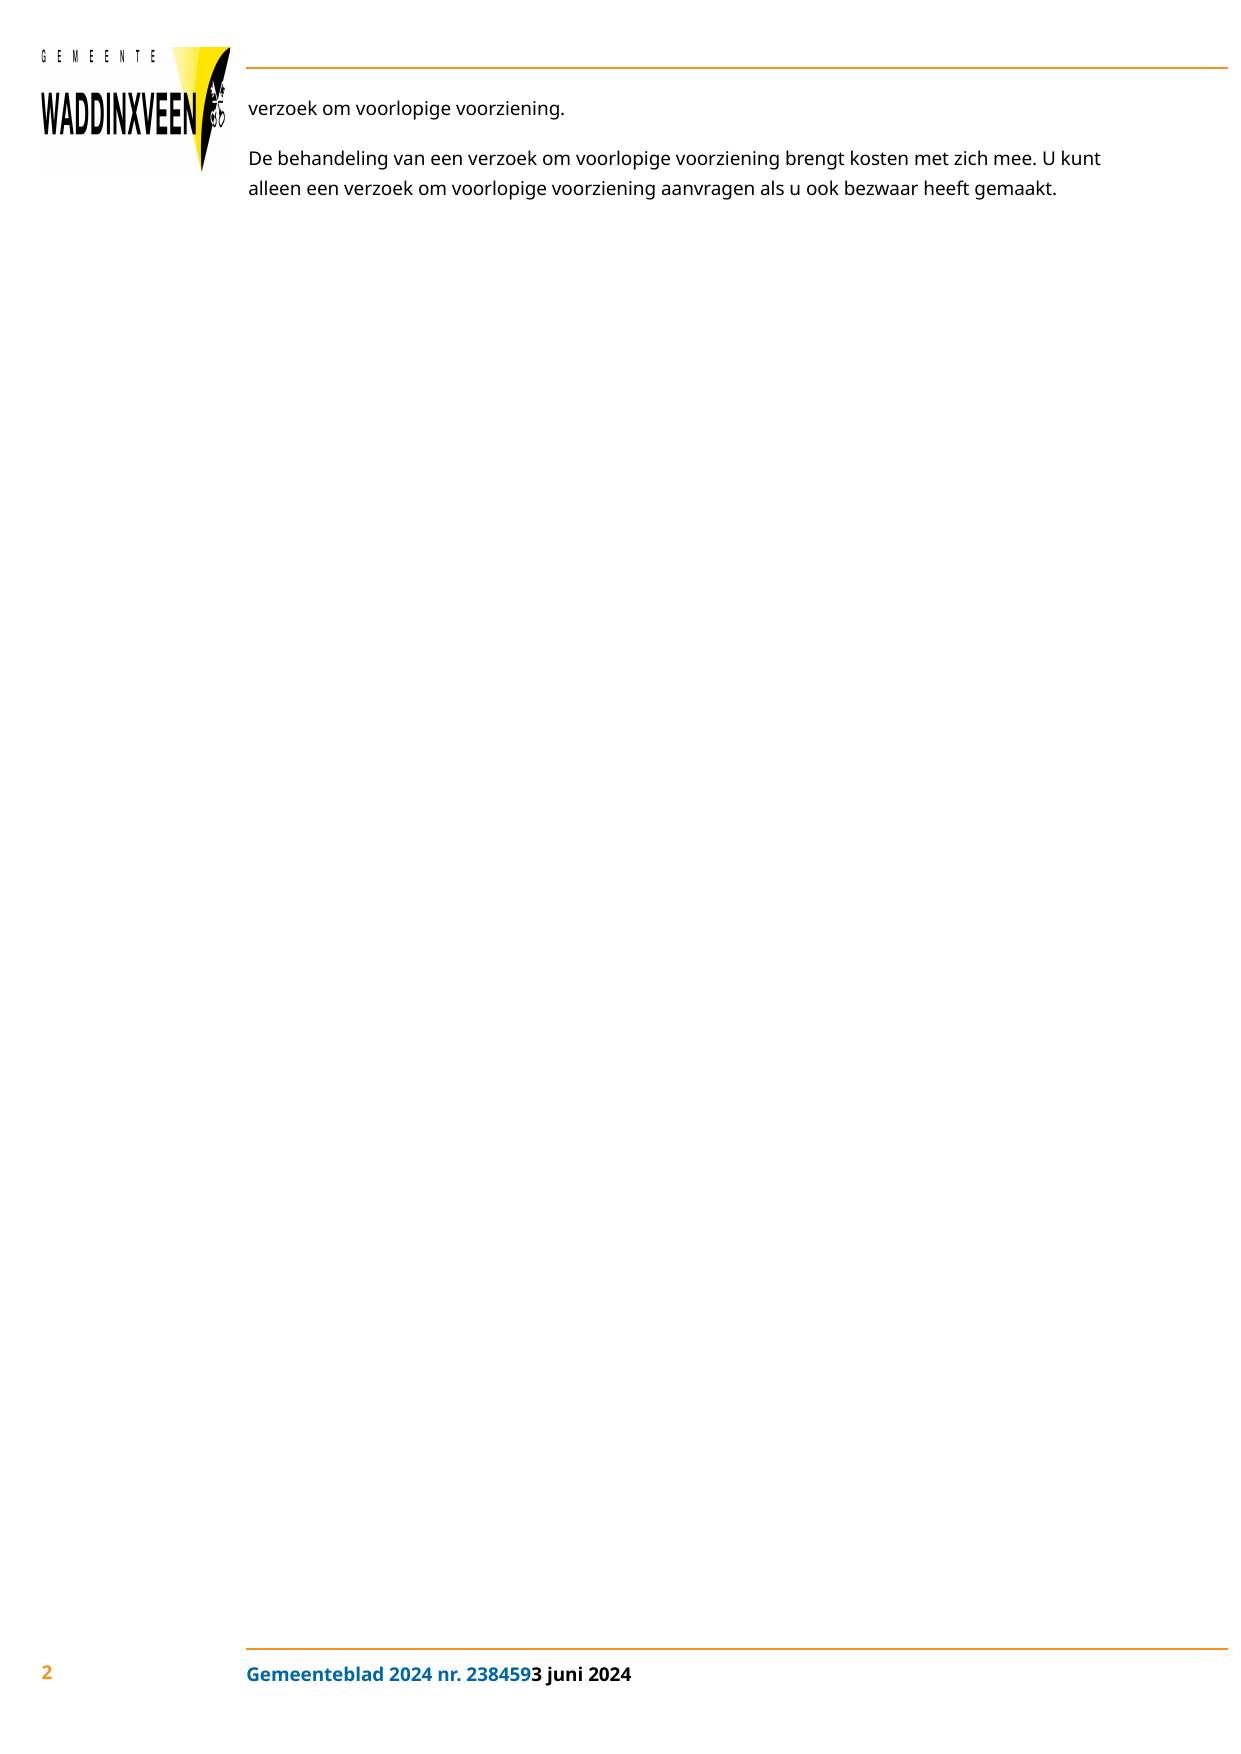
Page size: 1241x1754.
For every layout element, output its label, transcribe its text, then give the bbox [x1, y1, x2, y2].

text De behandeling van een verzoek om voorlopige voorziening brengt kosten met zich mee. U kunt alleen een verzoek om voorlopige voorziening aanvragen als u ook bezwaar heeft gemaakt. [248, 145, 1152, 201]
text verzoek om voorlopige voorziening. [248, 95, 1152, 121]
picture [41, 47, 231, 172]
